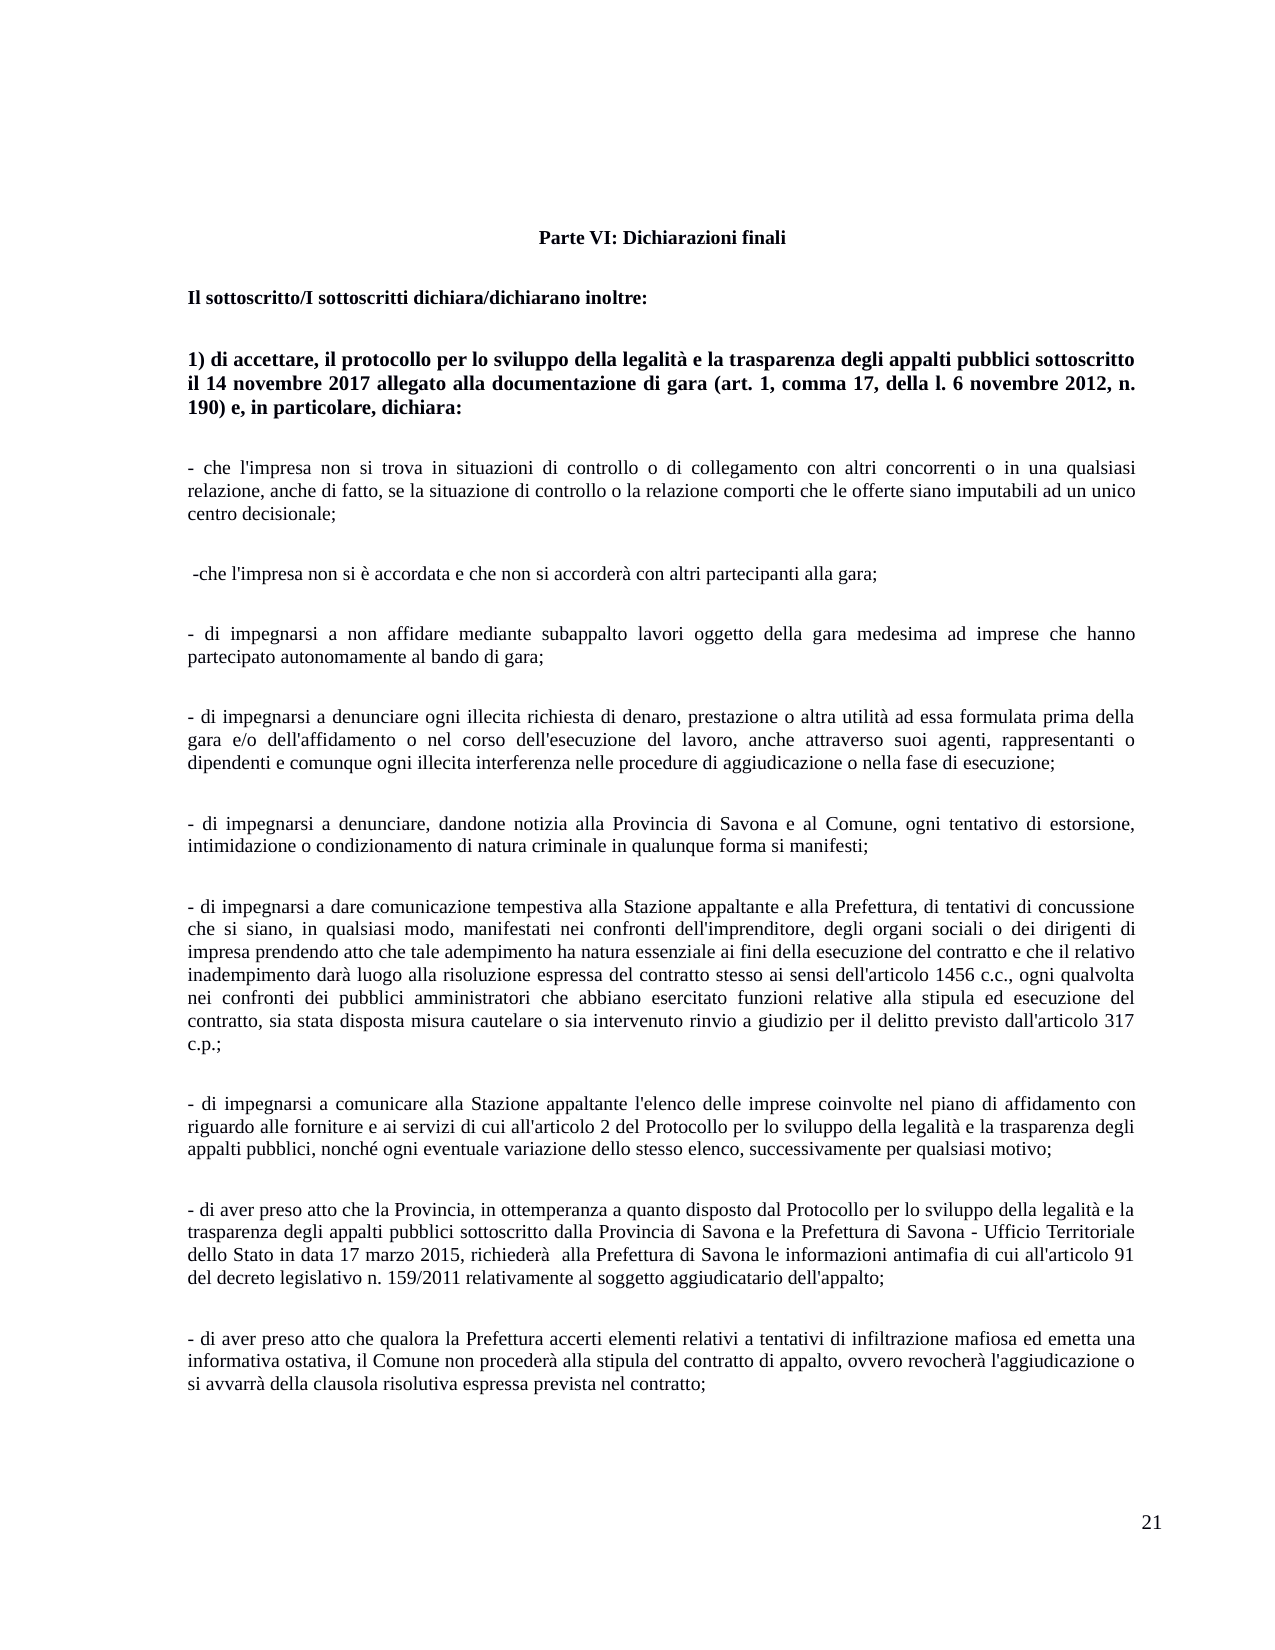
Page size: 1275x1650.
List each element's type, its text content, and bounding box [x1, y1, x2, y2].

title - di impegnarsi a non affidare mediante subappalto lavori oggetto della gara medesima ad imprese che hanno partecipato autonomamente al bando di gara; [187, 622, 1137, 668]
title - di impegnarsi a denunciare, dandone notizia alla Provincia di Savona e al Comune, ogni tentativo di estorsione, intimidazione o condizionamento di natura criminale in qualunque forma si manifesti; [187, 811, 1137, 857]
title - di impegnarsi a dare comunicazione tempestiva alla Stazione appaltante e alla Prefettura, di tentativi di concussione che si siano, in qualsiasi modo, manifestati nei confronti dell'imprenditore, degli organi sociali o dei dirigenti di impresa prendendo atto che tale adempimento ha natura essenziale ai fini della esecuzione del contratto e che il relativo inadempimento darà luogo alla risoluzione espressa del contratto stesso ai sensi dell'articolo 1456 c.c., ogni qualvolta nei confronti dei pubblici amministratori che abbiano esercitato funzioni relative alla stipula ed esecuzione del contratto, sia stata disposta misura cautelare o sia intervenuto rinvio a giudizio per il delitto previsto dall'articolo 317 c.p.; [187, 894, 1137, 1054]
title - di aver preso atto che la Provincia, in ottemperanza a quanto disposto dal Protocollo per lo sviluppo della legalità e la trasparenza degli appalti pubblici sottoscritto dalla Provincia di Savona e la Prefettura di Savona - Ufficio Territoriale dello Stato in data 17 marzo 2015, richiederà alla Prefettura di Savona le informazioni antimafia di cui all'articolo 91 del decreto legislativo n. 159/2011 relativamente al soggetto aggiudicatario dell'appalto; [187, 1198, 1137, 1289]
title - di aver preso atto che qualora la Prefettura accerti elementi relativi a tentativi di infiltrazione mafiosa ed emetta una informativa ostativa, il Comune non procederà alla stipula del contratto di appalto, ovvero revocherà l'aggiudicazione o si avvarrà della clausola risolutiva espressa prevista nel contratto; [187, 1326, 1137, 1395]
title 1) di accettare, il protocollo per lo sviluppo della legalità e la trasparenza degli appalti pubblici sottoscritto il 14 novembre 2017 allegato alla documentazione di gara (art. 1, comma 17, della l. 6 novembre 2012, n. 190) e, in particolare, dichiara: [187, 346, 1137, 419]
title Il sottoscritto/I sottoscritti dichiara/dichiarano inoltre: [187, 286, 1137, 309]
title Parte VI: Dichiarazioni finali [187, 226, 1137, 249]
title - di impegnarsi a comunicare alla Stazione appaltante l'elenco delle imprese coinvolte nel piano di affidamento con riguardo alle forniture e ai servizi di cui all'articolo 2 del Protocollo per lo sviluppo della legalità e la trasparenza degli appalti pubblici, nonché ogni eventuale variazione dello stesso elenco, successivamente per qualsiasi motivo; [187, 1092, 1137, 1160]
title - di impegnarsi a denunciare ogni illecita richiesta di denaro, prestazione o altra utilità ad essa formulata prima della gara e/o dell'affidamento o nel corso dell'esecuzione del lavoro, anche attraverso suoi agenti, rappresentanti o dipendenti e comunque ogni illecita interferenza nelle procedure di aggiudicazione o nella fase di esecuzione; [187, 706, 1137, 774]
title - che l'impresa non si trova in situazioni di controllo o di collegamento con altri concorrenti o in una qualsiasi relazione, anche di fatto, se la situazione di controllo o la relazione comporti che le offerte siano imputabili ad un unico centro decisionale; [187, 456, 1137, 524]
title -che l'impresa non si è accordata e che non si accorderà con altri partecipanti alla gara; [187, 562, 1137, 585]
